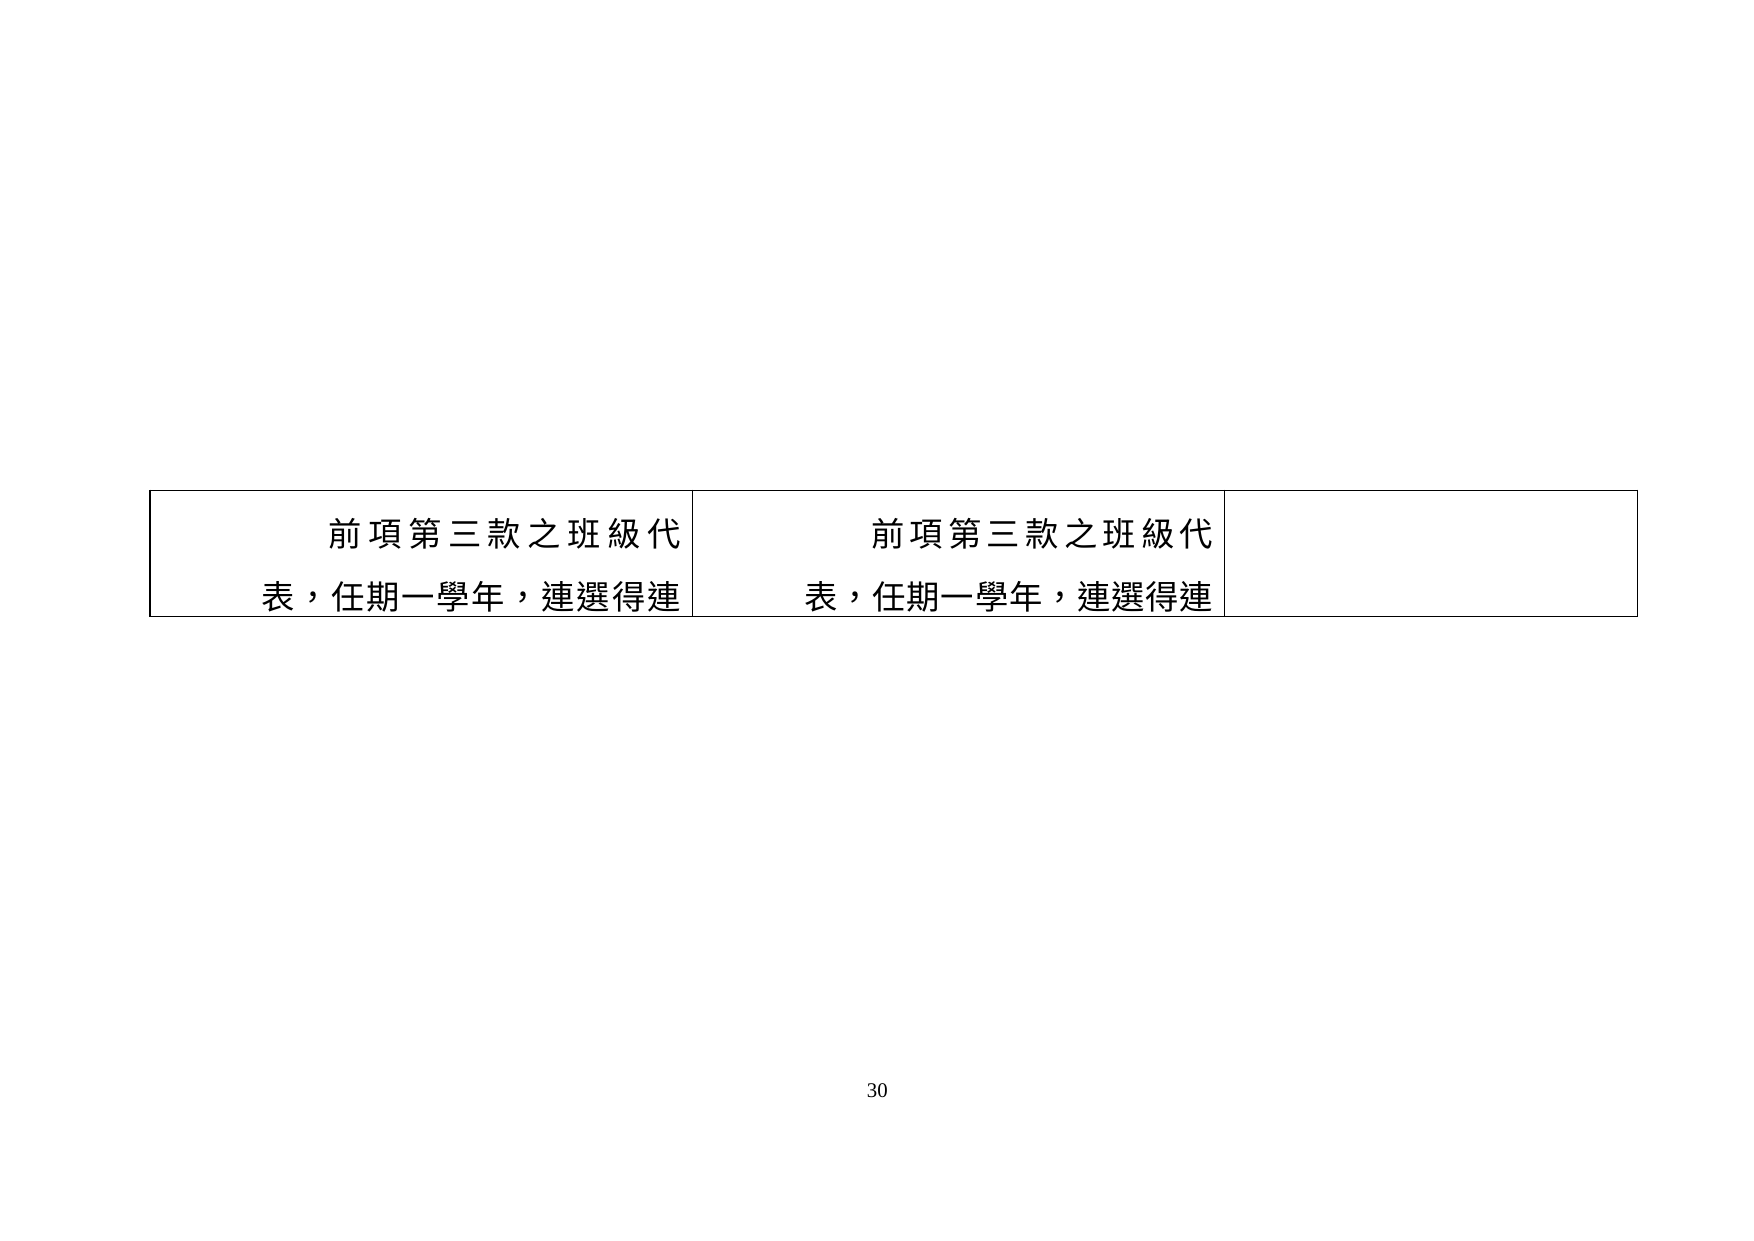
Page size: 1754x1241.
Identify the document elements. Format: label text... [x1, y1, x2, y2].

table_cell 前項第三款之班級代表，任期一學年，連選得連 [151, 491, 692, 616]
table_cell [1225, 491, 1637, 616]
table_cell 前項第三款之班級代表，任期一學年，連選得連 [693, 491, 1224, 616]
